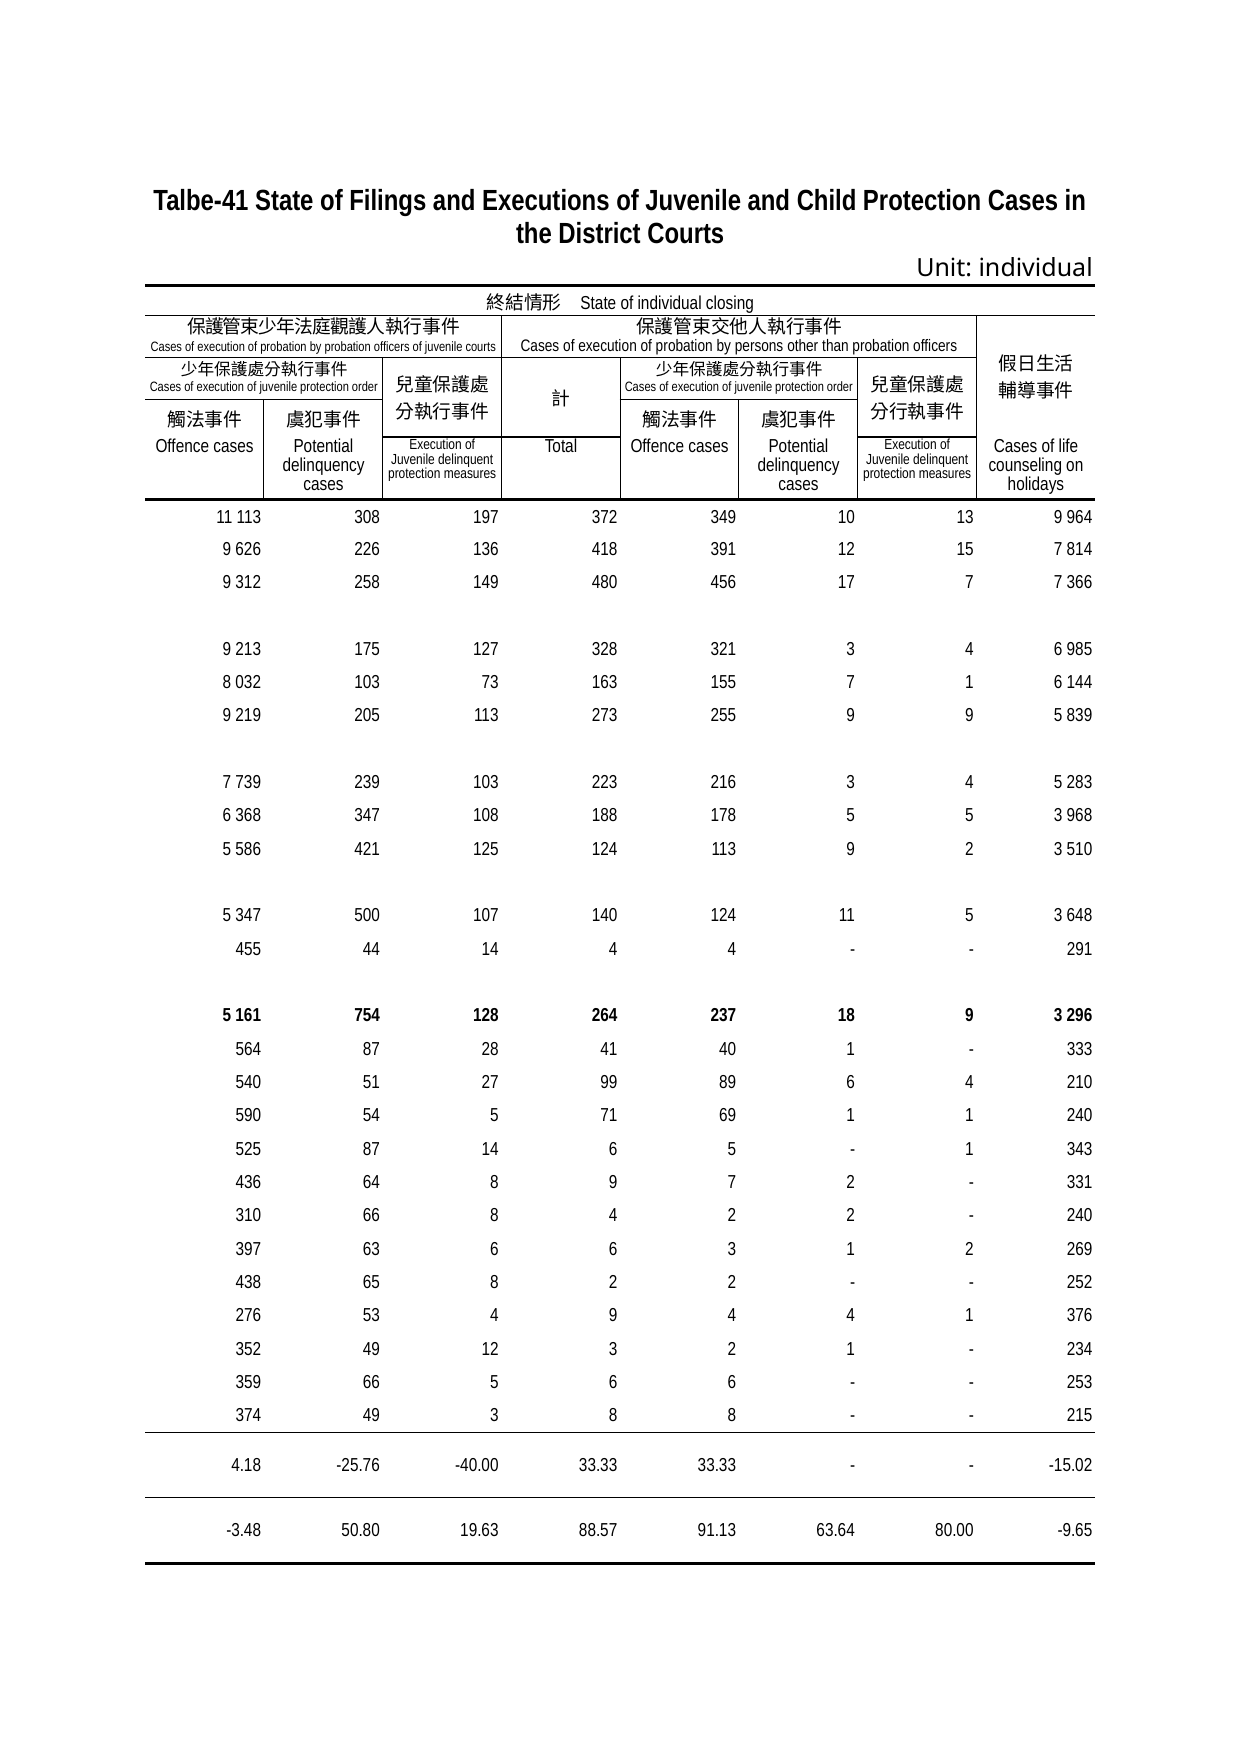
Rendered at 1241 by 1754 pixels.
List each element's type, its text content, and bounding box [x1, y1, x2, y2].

table_cell 5 586 [145, 832, 264, 865]
table_cell 15 [858, 532, 976, 565]
table_cell 49 [264, 1332, 383, 1365]
table_cell 63.64 [739, 1498, 858, 1562]
table_cell 33.33 [501, 1433, 620, 1497]
table_cell 352 [145, 1332, 264, 1365]
table_cell 18 [739, 998, 858, 1032]
table_cell 140 [501, 898, 620, 932]
table_cell 1 [858, 1132, 976, 1165]
table_cell 391 [620, 532, 739, 565]
table_cell [383, 965, 501, 998]
table_cell 5 [739, 798, 858, 832]
table_cell 4 [620, 932, 739, 965]
table_cell 87 [264, 1132, 383, 1165]
table_cell 3 [383, 1398, 501, 1432]
table_cell [383, 598, 501, 632]
table_cell 136 [383, 532, 501, 565]
table_cell 3 [620, 1232, 739, 1265]
table_cell 4 [620, 1298, 739, 1332]
table_cell [383, 865, 501, 898]
table_cell Potential delinquency cases [264, 436, 382, 498]
table_cell 7 814 [976, 532, 1095, 565]
table_cell [264, 732, 383, 765]
table_cell Cases of life counseling on holidays [977, 436, 1095, 498]
table_cell 兒童保護處 分執行事件 [383, 358, 501, 436]
table_cell [383, 732, 501, 765]
table_cell 91.13 [620, 1498, 739, 1562]
table_cell 124 [620, 898, 739, 932]
table_cell 9 964 [976, 501, 1095, 532]
table_cell 28 [383, 1032, 501, 1065]
text Talbe-41 State of Filings and Executions of Juvenile and Child Protection Cases in the District Courts [148, 183, 1092, 250]
table_cell 308 [264, 501, 383, 532]
table_cell [976, 732, 1095, 765]
table_cell 5 [858, 798, 976, 832]
table_cell Offence cases [621, 436, 738, 498]
table_cell 6 144 [976, 665, 1095, 698]
table_cell 3 [739, 765, 858, 798]
table_cell 197 [383, 501, 501, 532]
table_cell 1 [739, 1032, 858, 1065]
table_cell 40 [620, 1032, 739, 1065]
table_cell - [858, 1433, 976, 1497]
table_cell 347 [264, 798, 383, 832]
table_cell [145, 865, 264, 898]
table_cell 397 [145, 1232, 264, 1265]
table_cell 9 [501, 1298, 620, 1332]
table_cell [264, 965, 383, 998]
table_cell 237 [620, 998, 739, 1032]
table_cell 8 [383, 1265, 501, 1298]
table_cell 349 [620, 501, 739, 532]
table_cell 2 [739, 1165, 858, 1198]
table_cell 14 [383, 1132, 501, 1165]
table_cell 4 [501, 932, 620, 965]
table_cell 41 [501, 1032, 620, 1065]
table_cell 418 [501, 532, 620, 565]
table_cell 113 [620, 832, 739, 865]
table_cell 88.57 [501, 1498, 620, 1562]
table_cell [739, 965, 858, 998]
table_cell 觸法事件 [145, 400, 263, 436]
table_cell 虞犯事件 [739, 400, 857, 436]
table_cell 5 [620, 1132, 739, 1165]
table_cell 226 [264, 532, 383, 565]
table_cell 3 296 [976, 998, 1095, 1032]
table_cell 44 [264, 932, 383, 965]
table_cell 8 032 [145, 665, 264, 698]
table_cell 9 [858, 998, 976, 1032]
table_cell 7 366 [976, 565, 1095, 598]
table_cell 7 [739, 665, 858, 698]
table_cell - [739, 1265, 858, 1298]
table_cell 89 [620, 1065, 739, 1098]
table_cell - [858, 1332, 976, 1365]
table_cell 7 739 [145, 765, 264, 798]
table_cell 175 [264, 632, 383, 665]
table_cell 3 510 [976, 832, 1095, 865]
table_cell 258 [264, 565, 383, 598]
table_cell 4 [383, 1298, 501, 1332]
table_cell 240 [976, 1098, 1095, 1132]
table_cell 178 [620, 798, 739, 832]
table_cell -40.00 [383, 1433, 501, 1497]
table_cell [145, 732, 264, 765]
table_cell [620, 732, 739, 765]
table_cell 125 [383, 832, 501, 865]
table_cell 6 [501, 1232, 620, 1265]
table_cell [976, 598, 1095, 632]
table_cell 3 [739, 632, 858, 665]
table_cell 66 [264, 1365, 383, 1398]
table_cell 2 [858, 832, 976, 865]
table_cell 51 [264, 1065, 383, 1098]
table_cell [976, 865, 1095, 898]
table_cell 359 [145, 1365, 264, 1398]
table_cell 5 [858, 898, 976, 932]
table_cell 540 [145, 1065, 264, 1098]
table_cell 240 [976, 1198, 1095, 1232]
table_cell 49 [264, 1398, 383, 1432]
table_cell 2 [501, 1265, 620, 1298]
table_cell 64 [264, 1165, 383, 1198]
table_cell [620, 965, 739, 998]
table_cell 210 [976, 1065, 1095, 1098]
table_cell 754 [264, 998, 383, 1032]
table_cell 少年保護處分執行事件 Cases of execution of juvenile protection order [145, 358, 382, 399]
table_cell 3 [501, 1332, 620, 1365]
table_cell 5 347 [145, 898, 264, 932]
table_cell 9 626 [145, 532, 264, 565]
table_cell 兒童保護處 分行執事件 [858, 358, 976, 436]
table_cell 8 [383, 1198, 501, 1232]
table_cell [501, 598, 620, 632]
table_cell 234 [976, 1332, 1095, 1365]
table_cell 3 648 [976, 898, 1095, 932]
table_cell 66 [264, 1198, 383, 1232]
table_cell 1 [858, 1298, 976, 1332]
table_cell -9.65 [976, 1498, 1095, 1562]
table_cell 65 [264, 1265, 383, 1298]
table_cell 8 [383, 1165, 501, 1198]
table_cell 2 [620, 1198, 739, 1232]
table_cell 假日生活 輔導事件 [977, 316, 1095, 436]
table_cell 372 [501, 501, 620, 532]
table_cell 33.33 [620, 1433, 739, 1497]
table_cell 觸法事件 [621, 400, 738, 436]
table_cell 少年保護處分執行事件 Cases of execution of juvenile protection order [621, 358, 857, 399]
table_cell 4 [739, 1298, 858, 1332]
table_cell 9 [501, 1165, 620, 1198]
table_cell [501, 732, 620, 765]
table_cell 1 [739, 1098, 858, 1132]
table_cell 71 [501, 1098, 620, 1132]
table_cell - [858, 1165, 976, 1198]
table_cell 276 [145, 1298, 264, 1332]
table_cell 計 [502, 358, 620, 436]
table_cell 6 368 [145, 798, 264, 832]
table_cell 343 [976, 1132, 1095, 1165]
table_cell - [858, 1032, 976, 1065]
table_cell 456 [620, 565, 739, 598]
table_cell 113 [383, 698, 501, 732]
table_cell 9 219 [145, 698, 264, 732]
table_cell 6 [383, 1232, 501, 1265]
table_cell - [858, 1198, 976, 1232]
table_cell 9 [739, 832, 858, 865]
table_cell [501, 865, 620, 898]
table_cell Potential delinquency cases [739, 436, 857, 498]
table_cell 6 [739, 1065, 858, 1098]
table_cell - [739, 1365, 858, 1398]
table_cell - [739, 1132, 858, 1165]
table_cell 8 [620, 1398, 739, 1432]
table_cell 500 [264, 898, 383, 932]
text Unit: individual [148, 250, 1092, 284]
table_cell 6 [620, 1365, 739, 1398]
table_cell [501, 965, 620, 998]
table_cell 4 [858, 632, 976, 665]
table_cell 421 [264, 832, 383, 865]
table_cell 525 [145, 1132, 264, 1165]
table_cell 11 113 [145, 501, 264, 532]
table_cell 480 [501, 565, 620, 598]
table_cell 107 [383, 898, 501, 932]
table_cell 13 [858, 501, 976, 532]
table_cell 80.00 [858, 1498, 976, 1562]
table_cell 1 [858, 1098, 976, 1132]
table_cell 103 [383, 765, 501, 798]
table_cell 69 [620, 1098, 739, 1132]
table_cell 163 [501, 665, 620, 698]
table_cell 374 [145, 1398, 264, 1432]
table_cell [620, 865, 739, 898]
table_cell 50.80 [264, 1498, 383, 1562]
table_cell 53 [264, 1298, 383, 1332]
table_cell 保護管束少年法庭觀護人執行事件 Cases of execution of probation by probation officers of juvenile courts [145, 316, 501, 357]
table_cell 73 [383, 665, 501, 698]
table_cell 9 312 [145, 565, 264, 598]
table_cell Total [502, 438, 620, 498]
table_cell 253 [976, 1365, 1095, 1398]
table_cell 1 [739, 1232, 858, 1265]
table_cell 255 [620, 698, 739, 732]
table_cell 2 [620, 1265, 739, 1298]
table_cell 269 [976, 1232, 1095, 1265]
table_cell 124 [501, 832, 620, 865]
table_cell - [739, 1433, 858, 1497]
table_cell 564 [145, 1032, 264, 1065]
table_cell 10 [739, 501, 858, 532]
table_cell 328 [501, 632, 620, 665]
table_cell 1 [739, 1332, 858, 1365]
table_cell 99 [501, 1065, 620, 1098]
table_cell [976, 965, 1095, 998]
table_cell 333 [976, 1032, 1095, 1065]
table_cell [145, 965, 264, 998]
table_cell 保護管束交他人執行事件 Cases of execution of probation by persons other than probation officers [502, 316, 976, 357]
table_cell 8 [501, 1398, 620, 1432]
table_cell 215 [976, 1398, 1095, 1432]
table_cell 9 [858, 698, 976, 732]
table_cell - [739, 1398, 858, 1432]
table_cell 188 [501, 798, 620, 832]
table_cell Offence cases [145, 436, 263, 498]
table_cell - [858, 1265, 976, 1298]
table_cell 291 [976, 932, 1095, 965]
table_cell - [858, 932, 976, 965]
table_cell 239 [264, 765, 383, 798]
table_cell [145, 598, 264, 632]
table_cell 108 [383, 798, 501, 832]
table_cell -3.48 [145, 1498, 264, 1562]
table_cell 54 [264, 1098, 383, 1132]
table_cell - [858, 1365, 976, 1398]
table_cell 5 [383, 1365, 501, 1398]
table_cell 436 [145, 1165, 264, 1198]
table_cell 19.63 [383, 1498, 501, 1562]
table_cell 6 985 [976, 632, 1095, 665]
table_cell 虞犯事件 [264, 400, 382, 436]
table_cell 4 [501, 1198, 620, 1232]
table_cell [739, 865, 858, 898]
table_cell 590 [145, 1098, 264, 1132]
table_cell [858, 598, 976, 632]
table_cell 5 283 [976, 765, 1095, 798]
table_cell - [739, 932, 858, 965]
table_cell -15.02 [976, 1433, 1095, 1497]
table_cell 331 [976, 1165, 1095, 1198]
table_cell 149 [383, 565, 501, 598]
table_cell [620, 598, 739, 632]
table_cell -25.76 [264, 1433, 383, 1497]
table_cell 9 [739, 698, 858, 732]
table_cell 216 [620, 765, 739, 798]
table_cell [858, 965, 976, 998]
table_cell 17 [739, 565, 858, 598]
table_cell 4.18 [145, 1433, 264, 1497]
table_cell 4 [858, 1065, 976, 1098]
table_cell [739, 598, 858, 632]
table_cell 103 [264, 665, 383, 698]
table_cell 11 [739, 898, 858, 932]
table_cell 2 [620, 1332, 739, 1365]
table_cell 155 [620, 665, 739, 698]
table_cell 5 839 [976, 698, 1095, 732]
table_cell [858, 732, 976, 765]
table_cell 2 [739, 1198, 858, 1232]
table_cell - [858, 1398, 976, 1432]
table_cell 5 161 [145, 998, 264, 1032]
table_cell 310 [145, 1198, 264, 1232]
table_cell 12 [383, 1332, 501, 1365]
table_header 終結情形 State of individual closing [145, 287, 1095, 315]
table_cell Execution of Juvenile delinquent protection measures [858, 438, 976, 498]
table_cell 4 [858, 765, 976, 798]
table_cell 1 [858, 665, 976, 698]
table_cell 9 213 [145, 632, 264, 665]
table_cell 12 [739, 532, 858, 565]
table_cell 6 [501, 1365, 620, 1398]
table_cell 321 [620, 632, 739, 665]
table_cell 14 [383, 932, 501, 965]
table_cell 128 [383, 998, 501, 1032]
table_cell 252 [976, 1265, 1095, 1298]
table_cell 5 [383, 1098, 501, 1132]
table_cell 376 [976, 1298, 1095, 1332]
table_cell 205 [264, 698, 383, 732]
table_cell [264, 598, 383, 632]
table_cell 7 [620, 1165, 739, 1198]
table_cell 223 [501, 765, 620, 798]
table_cell Execution of Juvenile delinquent protection measures [383, 438, 501, 498]
table_cell 2 [858, 1232, 976, 1265]
table_cell 264 [501, 998, 620, 1032]
table_cell 3 968 [976, 798, 1095, 832]
table_cell 87 [264, 1032, 383, 1065]
table_cell 273 [501, 698, 620, 732]
table_cell 27 [383, 1065, 501, 1098]
table_cell 127 [383, 632, 501, 665]
table_cell 438 [145, 1265, 264, 1298]
table_cell [264, 865, 383, 898]
table_cell [739, 732, 858, 765]
table_cell 7 [858, 565, 976, 598]
table_cell 455 [145, 932, 264, 965]
table_cell 63 [264, 1232, 383, 1265]
table_cell [858, 865, 976, 898]
table_cell 6 [501, 1132, 620, 1165]
